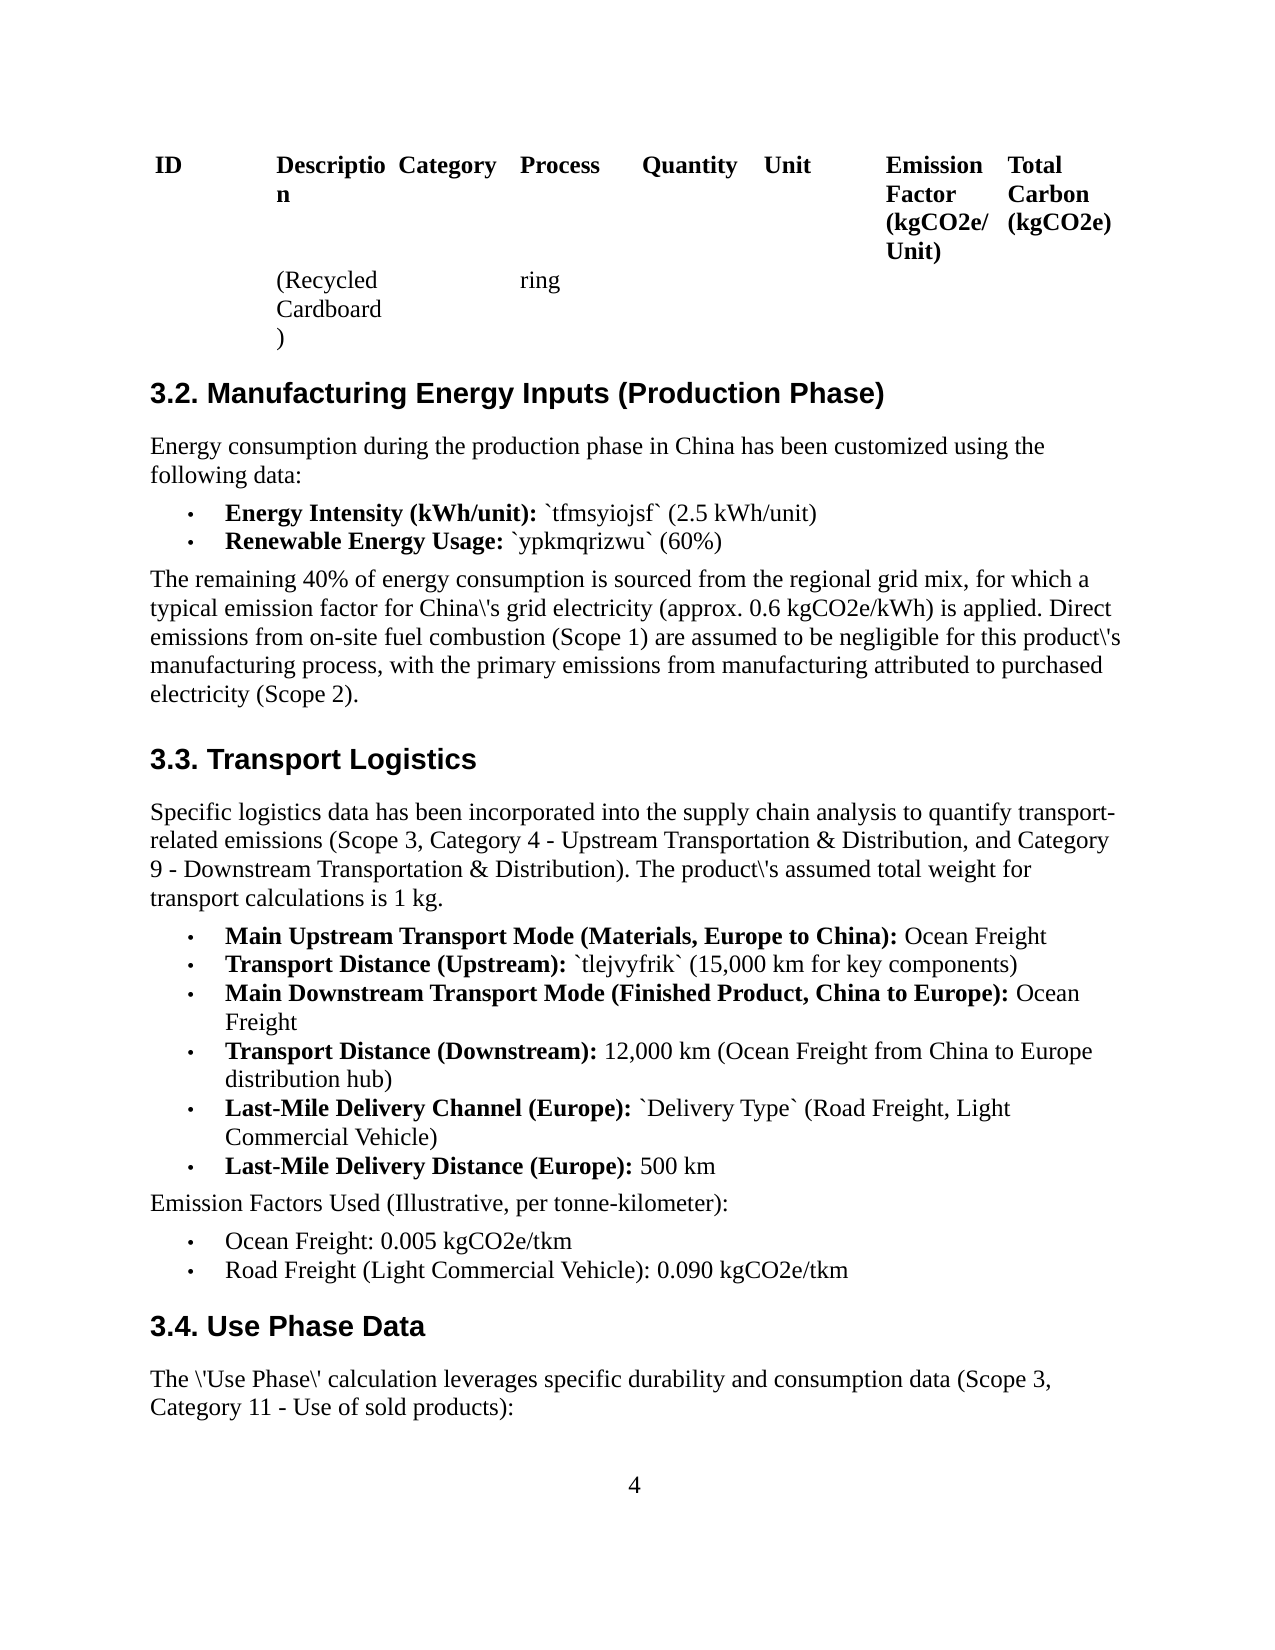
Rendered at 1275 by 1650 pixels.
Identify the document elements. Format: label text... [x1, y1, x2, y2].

table_header ID [150, 150, 272, 265]
table_cell [638, 265, 759, 351]
table_cell [150, 265, 272, 351]
table_header Emission Factor (kgCO2e/Unit) [881, 150, 1003, 265]
list Energy Intensity (kWh/unit): `tfmsyiojsf` (2.5 kWh/unit) [187, 498, 1125, 526]
list Ocean Freight: 0.005 kgCO2e/tkm [187, 1226, 1125, 1255]
table_cell (Recycled Cardboard) [272, 265, 394, 351]
table_header Unit [759, 150, 881, 265]
table_header Quantity [638, 150, 759, 265]
subtitle 3.3. Transport Logistics [150, 742, 1125, 775]
list Last-Mile Delivery Distance (Europe): 500 km [187, 1151, 1125, 1179]
list Road Freight (Light Commercial Vehicle): 0.090 kgCO2e/tkm [187, 1255, 1125, 1284]
text The \'Use Phase\' calculation leverages specific durability and consumption data (Scope 3, Category 11 - Use of sold products): [150, 1364, 1125, 1421]
text Emission Factors Used (Illustrative, per tonne-kilometer): [150, 1188, 1125, 1217]
table_cell [759, 265, 881, 351]
list Main Upstream Transport Mode (Materials, Europe to China): Ocean Freight [187, 921, 1125, 949]
text Specific logistics data has been incorporated into the supply chain analysis to quantify transport-related emissions (Scope 3, Category 4 - Upstream Transportation & Distribution, and Category 9 - Downstream Transportation & Distribution). The product\'s assumed total weight for transport calculations is 1 kg. [150, 797, 1125, 912]
table_header Process [516, 150, 637, 265]
subtitle 3.2. Manufacturing Energy Inputs (Production Phase) [150, 376, 1125, 410]
table_cell [881, 265, 1003, 351]
table_cell [1003, 265, 1125, 351]
list Last-Mile Delivery Channel (Europe): `Delivery Type` (Road Freight, Light Commercial Vehicle) [187, 1093, 1125, 1151]
list Transport Distance (Downstream): 12,000 km (Ocean Freight from China to Europe distribution hub) [187, 1036, 1125, 1093]
text The remaining 40% of energy consumption is sourced from the regional grid mix, for which a typical emission factor for China\'s grid electricity (approx. 0.6 kgCO2e/kWh) is applied. Direct emissions from on-site fuel combustion (Scope 1) are assumed to be negligible for this product\'s manufacturing process, with the primary emissions from manufacturing attributed to purchased electricity (Scope 2). [150, 564, 1125, 708]
table_header Description [272, 150, 394, 265]
table_cell ring [516, 265, 637, 351]
list Transport Distance (Upstream): `tlejvyfrik` (15,000 km for key components) [187, 949, 1125, 978]
text Energy consumption during the production phase in China has been customized using the following data: [150, 431, 1125, 489]
list Renewable Energy Usage: `ypkmqrizwu` (60%) [187, 526, 1125, 555]
subtitle 3.4. Use Phase Data [150, 1309, 1125, 1342]
table_cell [394, 265, 516, 351]
table_header Category [394, 150, 516, 265]
table_header Total Carbon (kgCO2e) [1003, 150, 1125, 265]
list Main Downstream Transport Mode (Finished Product, China to Europe): Ocean Freight [187, 978, 1125, 1036]
